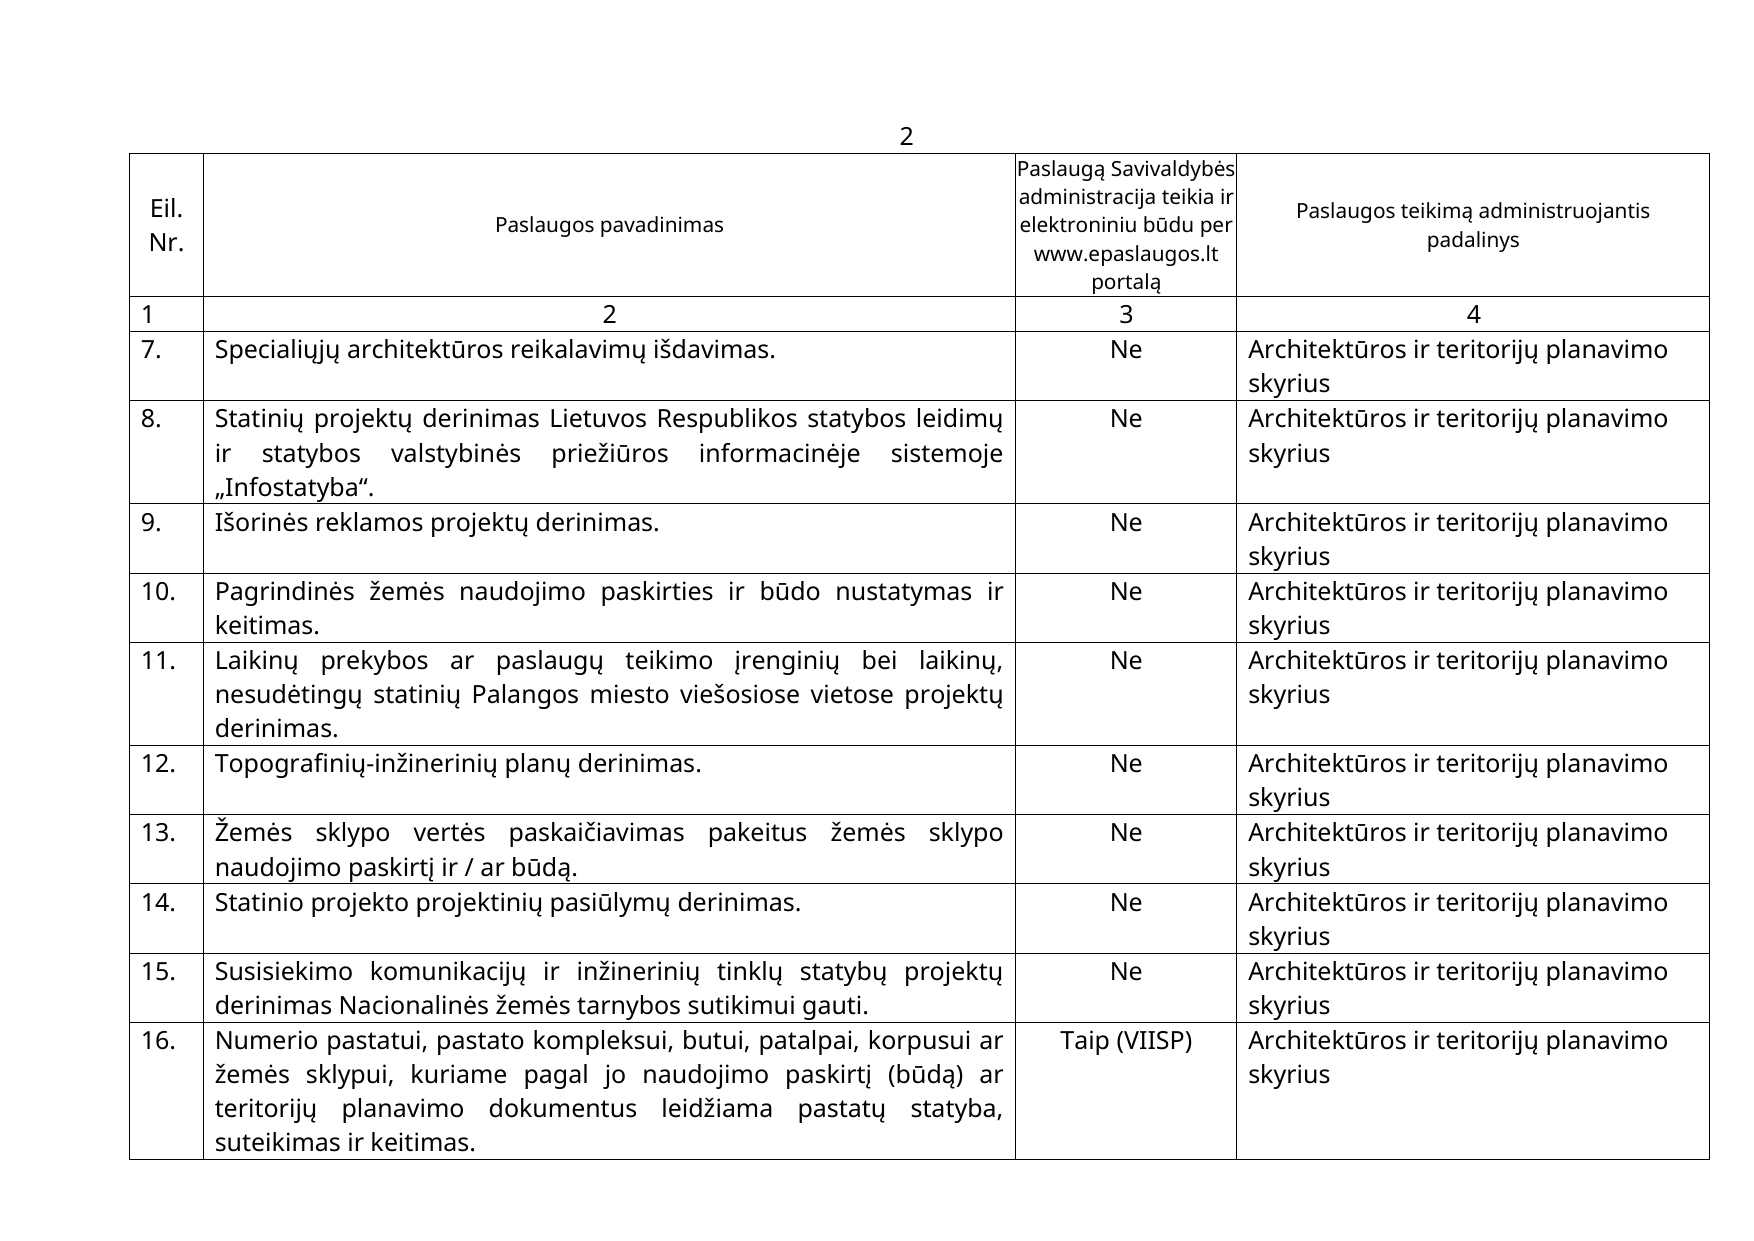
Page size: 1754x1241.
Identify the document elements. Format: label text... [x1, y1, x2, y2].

table_header Paslaugos pavadinimas [204, 154, 1015, 296]
table_header Paslaugą Savivaldybės administracija teikia ir elektroniniu būdu per www.epaslaugos.lt portalą [1016, 154, 1236, 296]
table_cell Ne [1016, 746, 1236, 814]
table_cell Pagrindinės žemės naudojimo paskirties ir būdo nustatymas ir keitimas. [204, 574, 1015, 642]
table_cell 1 [130, 297, 203, 331]
table_cell Architektūros ir teritorijų planavimo skyrius [1237, 884, 1709, 952]
table_cell Specialiųjų architektūros reikalavimų išdavimas. [204, 332, 1015, 400]
table_header Eil. Nr. [130, 154, 203, 296]
table_cell 12. [130, 746, 203, 814]
table_cell Statinio projekto projektinių pasiūlymų derinimas. [204, 884, 1015, 952]
table_cell 2 [204, 297, 1015, 331]
table_header Paslaugos teikimą administruojantis padalinys [1237, 154, 1709, 296]
table_cell Ne [1016, 643, 1236, 745]
table_cell Ne [1016, 884, 1236, 952]
table_cell Susisiekimo komunikacijų ir inžinerinių tinklų statybų projektų derinimas Nacionalinės žemės tarnybos sutikimui gauti. [204, 954, 1015, 1022]
table_cell Žemės sklypo vertės paskaičiavimas pakeitus žemės sklypo naudojimo paskirtį ir / ar būdą. [204, 815, 1015, 883]
table_cell Ne [1016, 954, 1236, 1022]
table_cell 11. [130, 643, 203, 745]
table_cell Architektūros ir teritorijų planavimo skyrius [1237, 574, 1709, 642]
table_cell Ne [1016, 574, 1236, 642]
table_cell Architektūros ir teritorijų planavimo skyrius [1237, 332, 1709, 400]
table_cell Numerio pastatui, pastato kompleksui, butui, patalpai, korpusui ar žemės sklypui, kuriame pagal jo naudojimo paskirtį (būdą) ar teritorijų planavimo dokumentus leidžiama pastatų statyba, suteikimas ir keitimas. [204, 1023, 1015, 1159]
table_cell 8. [130, 401, 203, 503]
table_cell 3 [1016, 297, 1236, 331]
table_cell Architektūros ir teritorijų planavimo skyrius [1237, 815, 1709, 883]
table_cell 10. [130, 574, 203, 642]
table_cell Architektūros ir teritorijų planavimo skyrius [1237, 401, 1709, 503]
table_cell 9. [130, 504, 203, 572]
table_cell Ne [1016, 332, 1236, 400]
table_cell Laikinų prekybos ar paslaugų teikimo įrenginių bei laikinų, nesudėtingų statinių Palangos miesto viešosiose vietose projektų derinimas. [204, 643, 1015, 745]
table_cell Išorinės reklamos projektų derinimas. [204, 504, 1015, 572]
table_cell 14. [130, 884, 203, 952]
table_cell Architektūros ir teritorijų planavimo skyrius [1237, 1023, 1709, 1159]
table_cell 7. [130, 332, 203, 400]
table_cell 16. [130, 1023, 203, 1159]
table_cell Taip (VIISP) [1016, 1023, 1236, 1159]
table_cell 4 [1237, 297, 1709, 331]
table_cell Ne [1016, 815, 1236, 883]
table_cell 15. [130, 954, 203, 1022]
table_cell Architektūros ir teritorijų planavimo skyrius [1237, 954, 1709, 1022]
table_cell Topografinių-inžinerinių planų derinimas. [204, 746, 1015, 814]
table_cell Ne [1016, 504, 1236, 572]
table_cell Architektūros ir teritorijų planavimo skyrius [1237, 746, 1709, 814]
table_cell Architektūros ir teritorijų planavimo skyrius [1237, 643, 1709, 745]
table_cell 13. [130, 815, 203, 883]
table_cell Ne [1016, 401, 1236, 503]
table_cell Architektūros ir teritorijų planavimo skyrius [1237, 504, 1709, 572]
table_cell Statinių projektų derinimas Lietuvos Respublikos statybos leidimų ir statybos valstybinės priežiūros informacinėje sistemoje „Infostatyba“. [204, 401, 1015, 503]
